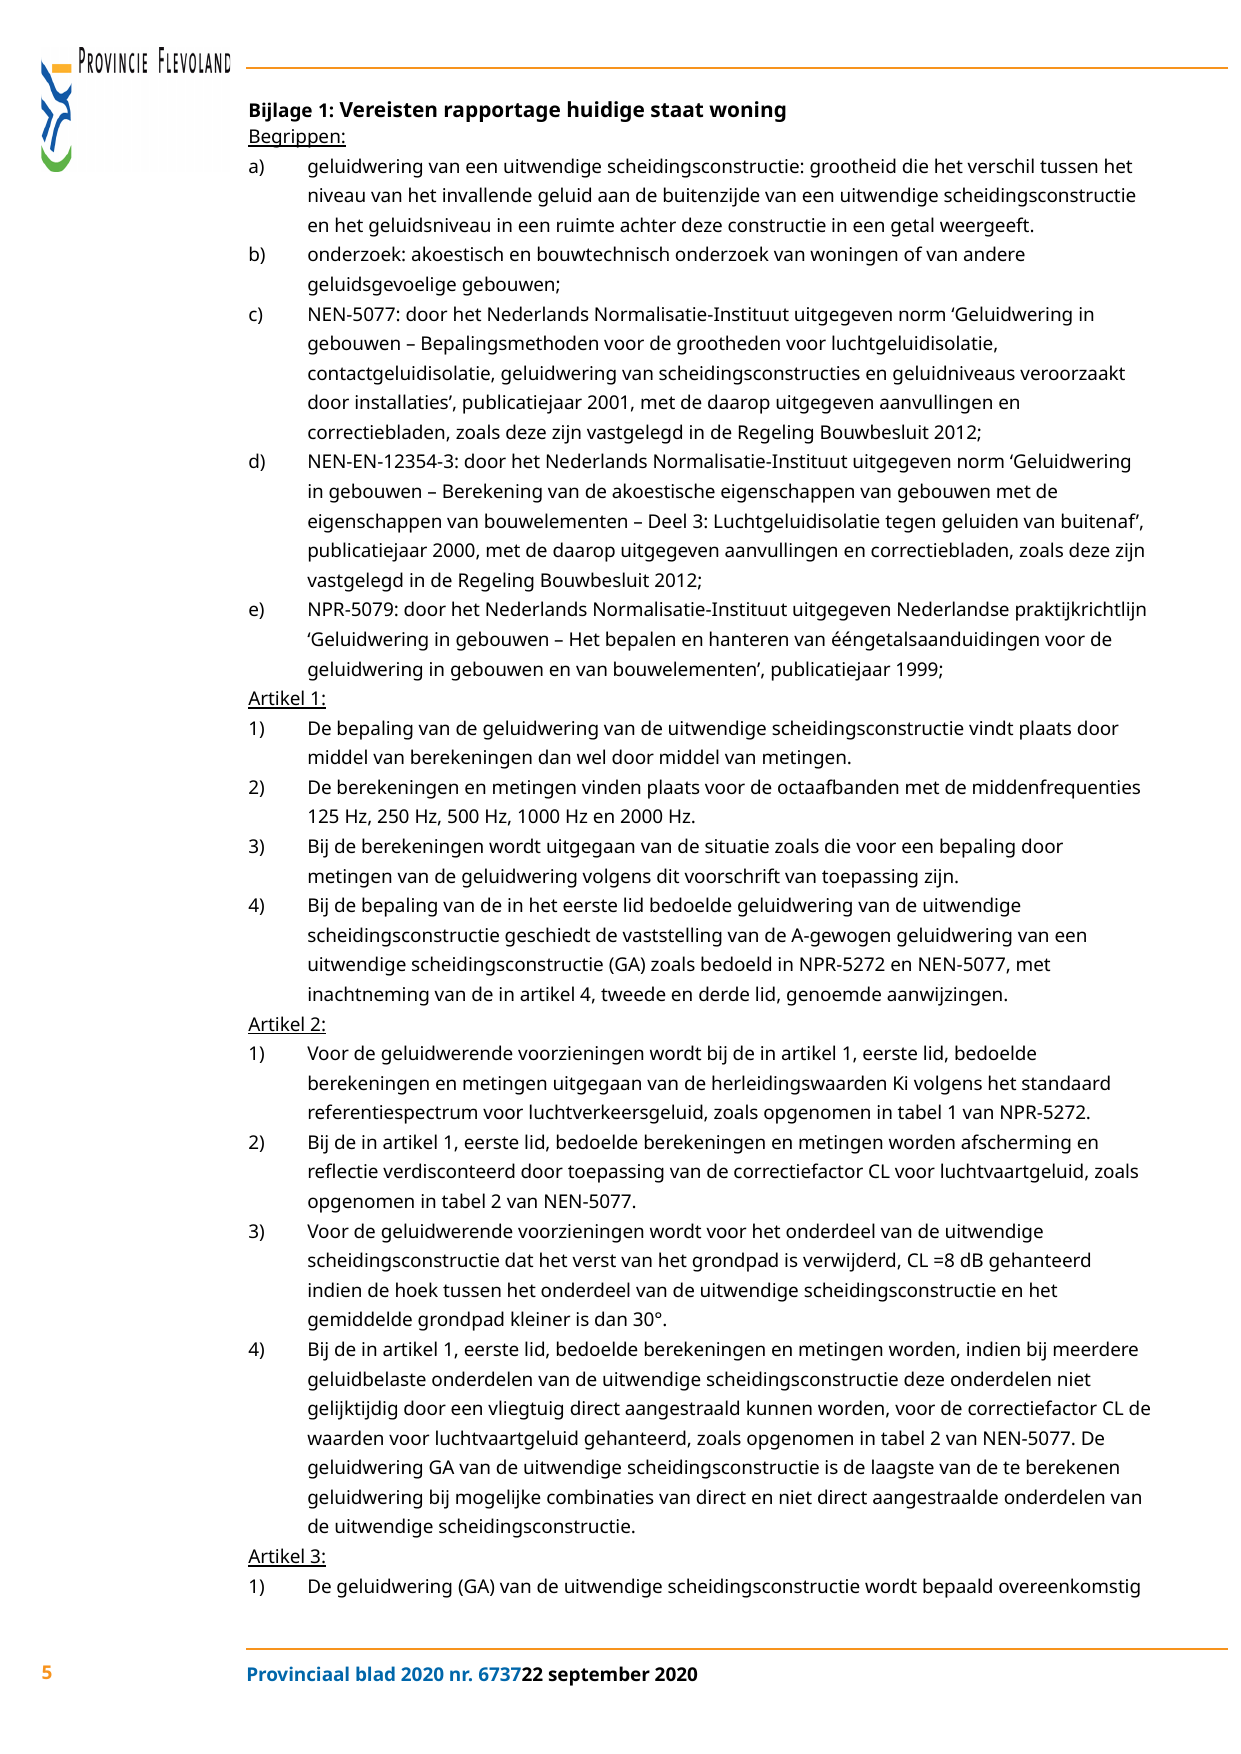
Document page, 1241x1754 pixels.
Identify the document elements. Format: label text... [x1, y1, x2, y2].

list onderzoek: akoestisch en bouwtechnisch onderzoek van woningen of van andere geluidsgevoelige gebouwen; [248, 242, 1152, 297]
list De geluidwering (GA) van de uitwendige scheidingsconstructie wordt bepaald overeenkomstig [248, 1573, 1152, 1599]
text Artikel 1: [248, 685, 1152, 711]
list Voor de geluidwerende voorzieningen wordt bij de in artikel 1, eerste lid, bedoelde berekeningen en metingen uitgegaan van de herleidingswaarden Ki volgens het standaard referentiespectrum voor luchtverkeersgeluid, zoals opgenomen in tabel 1 van NPR-5272. [248, 1040, 1152, 1125]
list geluidwering van een uitwendige scheidingsconstructie: grootheid die het verschil tussen het niveau van het invallende geluid aan de buitenzijde van een uitwendige scheidingsconstructie en het geluidsniveau in een ruimte achter deze constructie in een getal weergeeft. [248, 153, 1152, 238]
list Bij de berekeningen wordt uitgegaan van de situatie zoals die voor een bepaling door metingen van de geluidwering volgens dit voorschrift van toepassing zijn. [248, 833, 1152, 889]
list Bij de in artikel 1, eerste lid, bedoelde berekeningen en metingen worden, indien bij meerdere geluidbelaste onderdelen van de uitwendige scheidingsconstructie deze onderdelen niet gelijktijdig door een vliegtuig direct aangestraald kunnen worden, voor de correctiefactor CL de waarden voor luchtvaartgeluid gehanteerd, zoals opgenomen in tabel 2 van NEN-5077. De geluidwering GA van de uitwendige scheidingsconstructie is de laagste van de te berekenen geluidwering bij mogelijke combinaties van direct en niet direct aangestraalde onderdelen van de uitwendige scheidingsconstructie. [248, 1336, 1152, 1539]
list Voor de geluidwerende voorzieningen wordt voor het onderdeel van de uitwendige scheidingsconstructie dat het verst van het grondpad is verwijderd, CL =8 dB gehanteerd indien de hoek tussen het onderdeel van de uitwendige scheidingsconstructie en het gemiddelde grondpad kleiner is dan 30°. [248, 1218, 1152, 1332]
picture [41, 47, 231, 172]
text Bijlage 1: Vereisten rapportage huidige staat woning [248, 95, 1152, 123]
text Artikel 2: [248, 1011, 1152, 1037]
list Bij de in artikel 1, eerste lid, bedoelde berekeningen en metingen worden afscherming en reflectie verdisconteerd door toepassing van de correctiefactor CL voor luchtvaartgeluid, zoals opgenomen in tabel 2 van NEN-5077. [248, 1129, 1152, 1214]
list De bepaling van de geluidwering van de uitwendige scheidingsconstructie vindt plaats door middel van berekeningen dan wel door middel van metingen. [248, 715, 1152, 770]
list Bij de bepaling van de in het eerste lid bedoelde geluidwering van de uitwendige scheidingsconstructie geschiedt de vaststelling van de A-gewogen geluidwering van een uitwendige scheidingsconstructie (GA) zoals bedoeld in NPR-5272 en NEN-5077, met inachtneming van de in artikel 4, tweede en derde lid, genoemde aanwijzingen. [248, 892, 1152, 1007]
list De berekeningen en metingen vinden plaats voor de octaafbanden met de middenfrequenties 125 Hz, 250 Hz, 500 Hz, 1000 Hz en 2000 Hz. [248, 774, 1152, 829]
text Artikel 3: [248, 1543, 1152, 1569]
text Begrippen: [248, 123, 1152, 149]
list NPR-5079: door het Nederlands Normalisatie-Instituut uitgegeven Nederlandse praktijkrichtlijn ‘Geluidwering in gebouwen – Het bepalen en hanteren van ééngetalsaanduidingen voor de geluidwering in gebouwen en van bouwelementen’, publicatiejaar 1999; [248, 597, 1152, 682]
list NEN-5077: door het Nederlands Normalisatie-Instituut uitgegeven norm ‘Geluidwering in gebouwen – Bepalingsmethoden voor de grootheden voor luchtgeluidisolatie, contactgeluidisolatie, geluidwering van scheidingsconstructies en geluidniveaus veroorzaakt door installaties’, publicatiejaar 2001, met de daarop uitgegeven aanvullingen en correctiebladen, zoals deze zijn vastgelegd in de Regeling Bouwbesluit 2012; [248, 301, 1152, 445]
list NEN-EN-12354-3: door het Nederlands Normalisatie-Instituut uitgegeven norm ‘Geluidwering in gebouwen – Berekening van de akoestische eigenschappen van gebouwen met de eigenschappen van bouwelementen – Deel 3: Luchtgeluidisolatie tegen geluiden van buitenaf’, publicatiejaar 2000, met de daarop uitgegeven aanvullingen en correctiebladen, zoals deze zijn vastgelegd in de Regeling Bouwbesluit 2012; [248, 449, 1152, 593]
